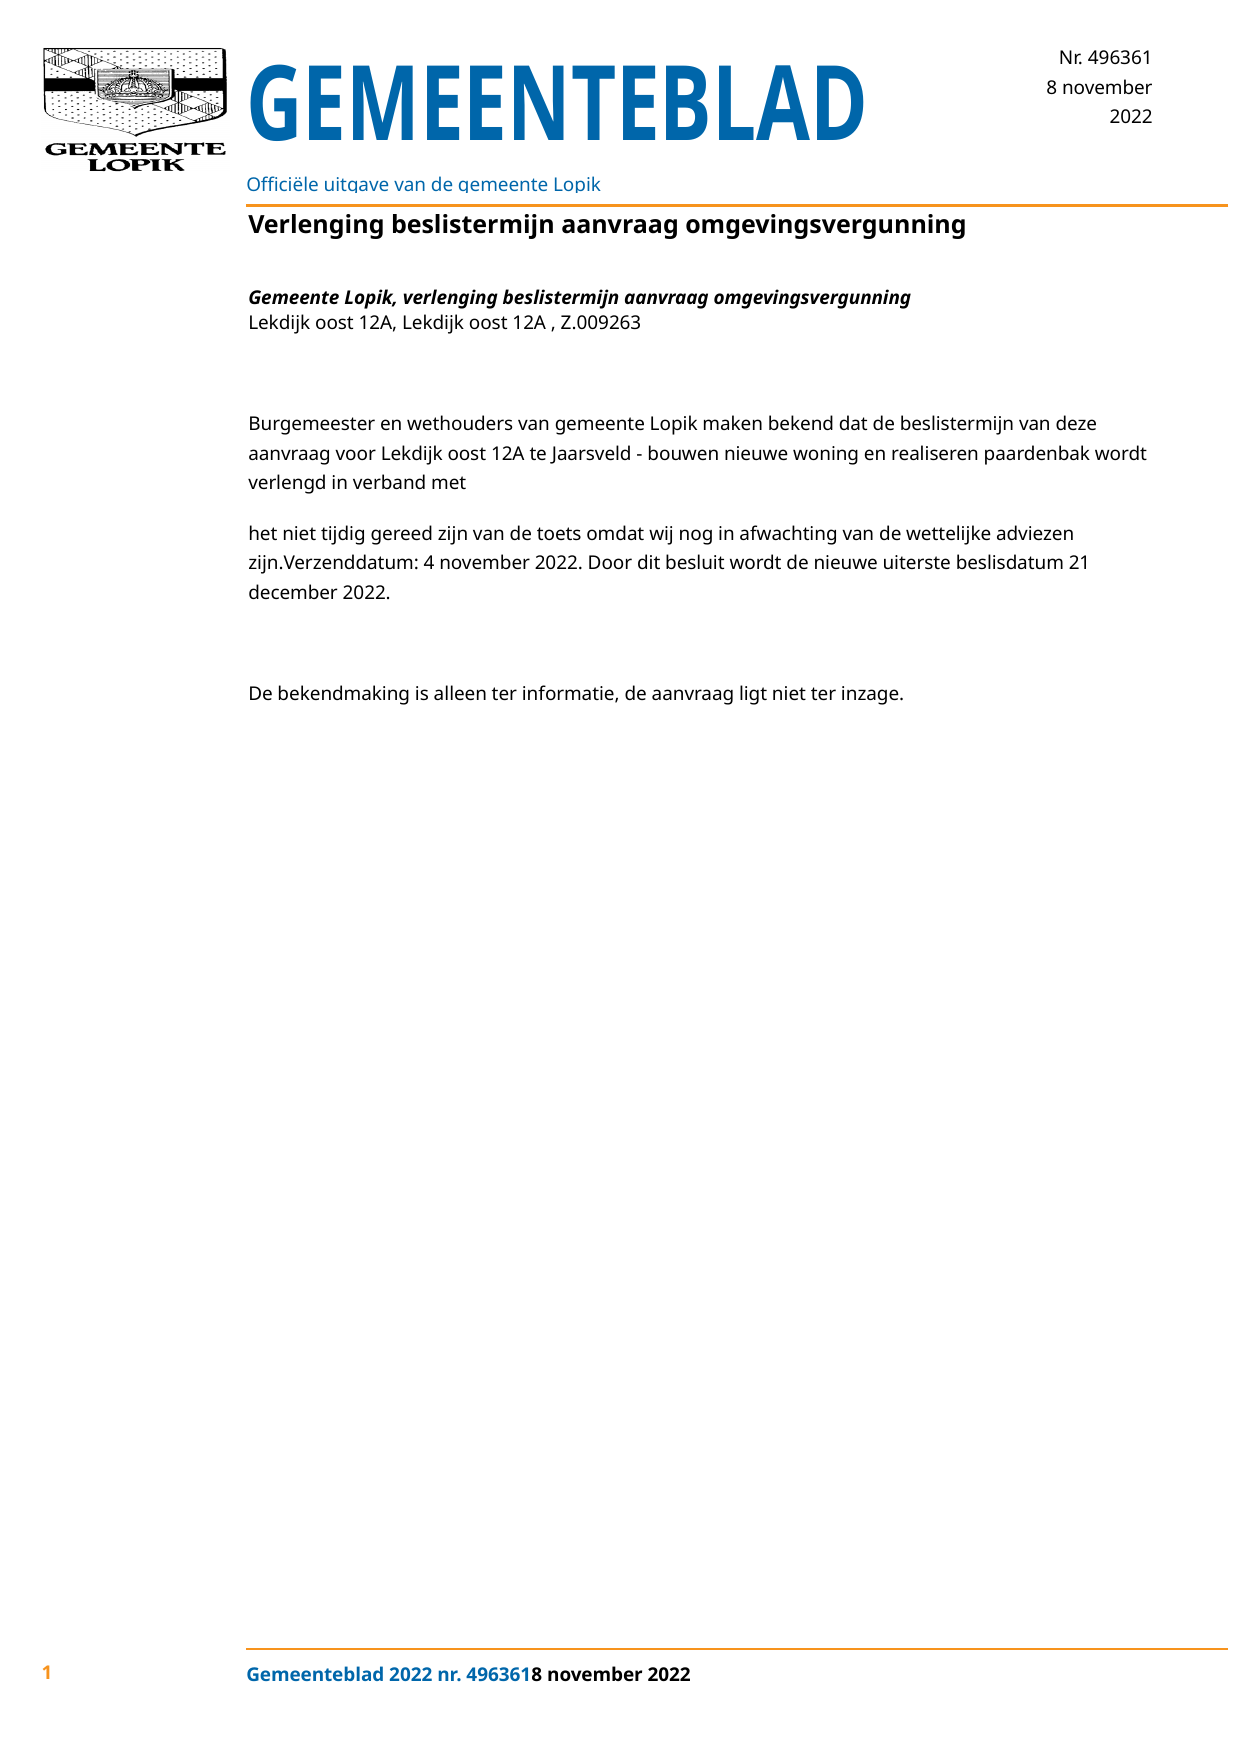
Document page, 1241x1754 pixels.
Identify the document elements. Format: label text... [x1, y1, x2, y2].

picture [41, 47, 231, 172]
text het niet tijdig gereed zijn van de toets omdat wij nog in afwachting van de wettelijke adviezen zijn.Verzenddatum: 4 november 2022. Door dit besluit wordt de nieuwe uiterste beslisdatum 21 december 2022. [248, 520, 1152, 605]
text Burgemeester en wethouders van gemeente Lopik maken bekend dat de beslistermijn van deze aanvraag voor Lekdijk oost 12A te Jaarsveld - bouwen nieuwe woning en realiseren paardenbak wordt verlengd in verband met [248, 410, 1152, 495]
text De bekendmaking is alleen ter informatie, de aanvraag ligt niet ter inzage. [248, 680, 1152, 706]
text Lekdijk oost 12A, Lekdijk oost 12A , Z.009263 [248, 309, 1152, 335]
text Verlenging beslistermijn aanvraag omgevingsvergunning [248, 207, 1152, 241]
text Gemeente Lopik, verlenging beslistermijn aanvraag omgevingsvergunning [248, 284, 1152, 309]
